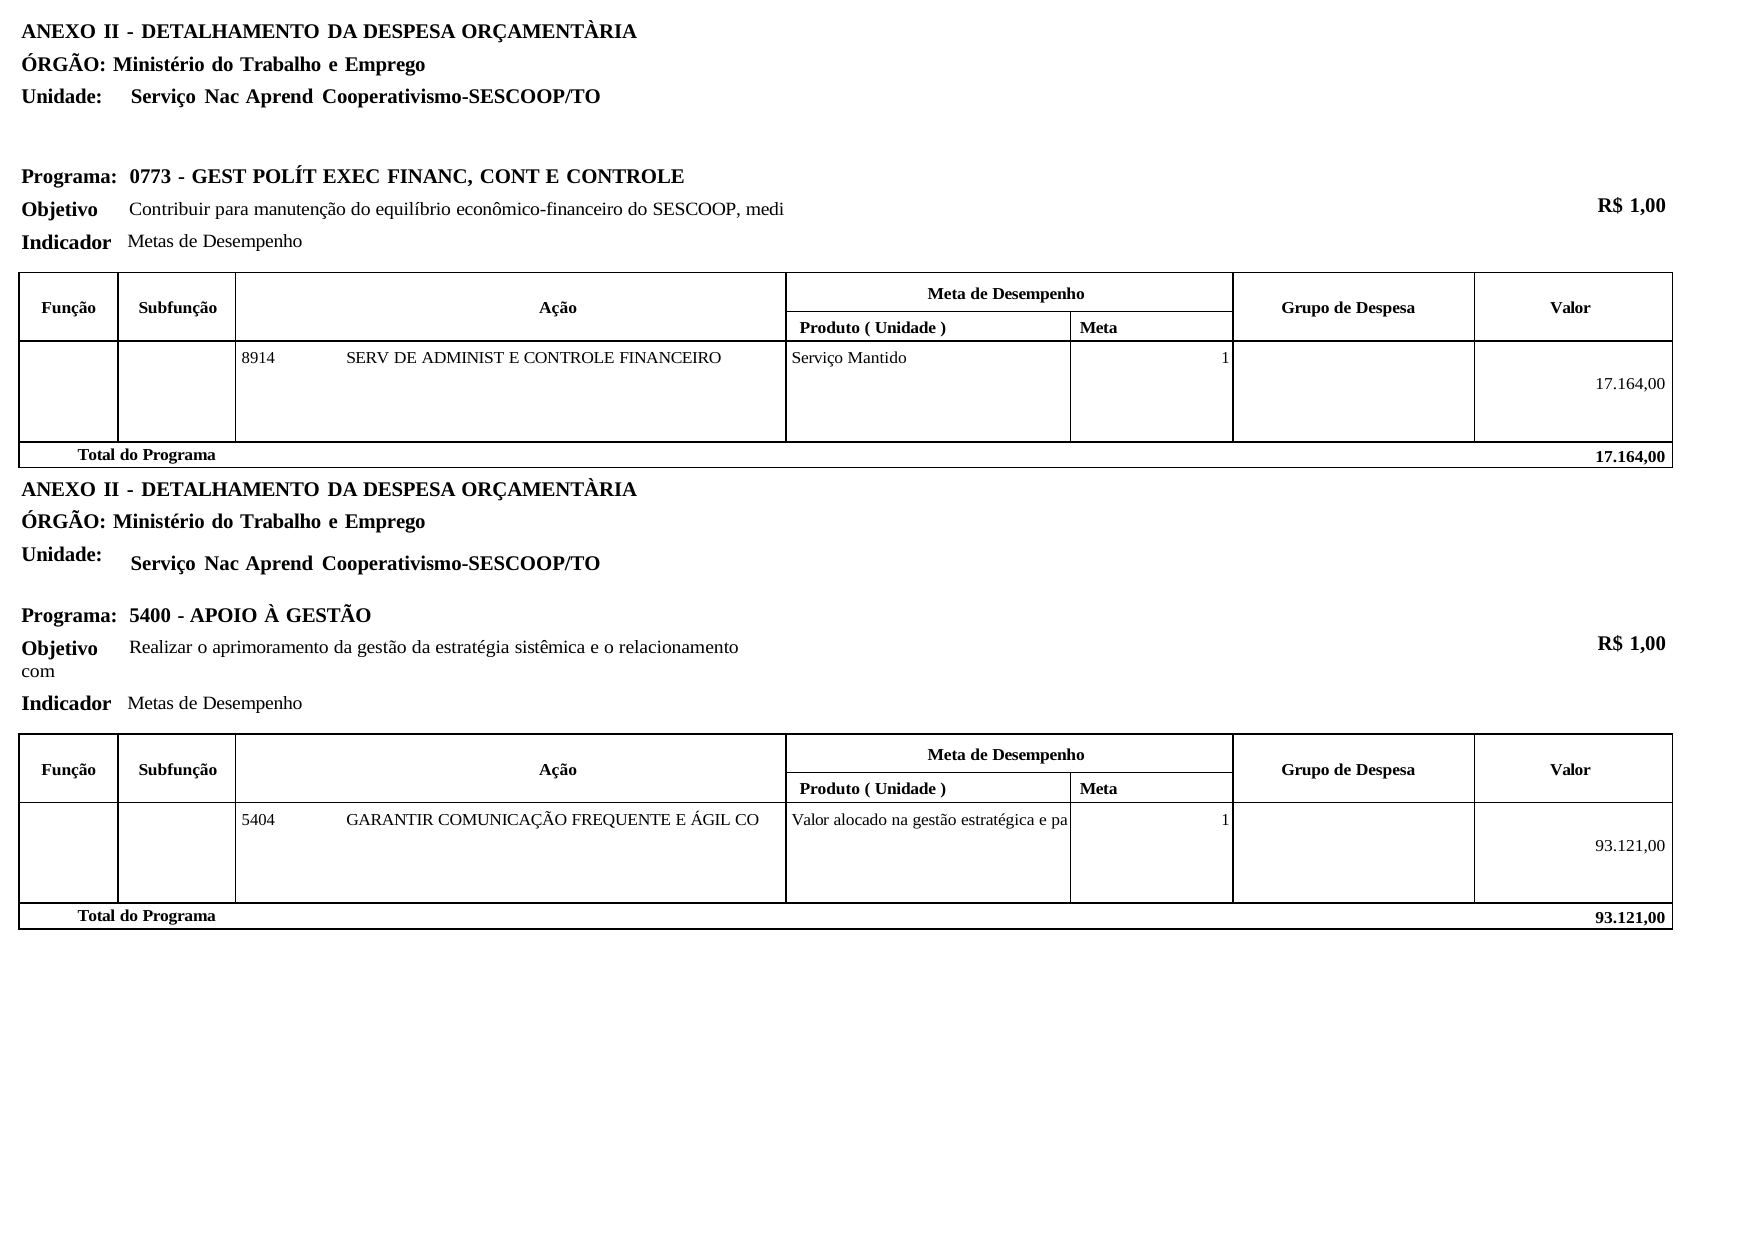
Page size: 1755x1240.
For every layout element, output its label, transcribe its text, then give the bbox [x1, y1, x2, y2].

text R$ 1,00 [1597, 631, 1685, 655]
table_header Meta de Desempenho [787, 273, 1232, 311]
table_header Função [20, 735, 117, 801]
table_cell 8914 SERV DE ADMINIST E CONTROLE FINANCEIRO [236, 342, 785, 441]
table_header Valor [1475, 735, 1672, 801]
table_header Grupo de Despesa [1234, 273, 1474, 340]
text Programa: 0773 - GEST POLÍT EXEC FINANC, CONT E CONTROLE [21, 164, 786, 188]
text Objetivo Realizar o aprimoramento da gestão da estratégia sistêmica e o relacionamento com [21, 635, 776, 682]
table_header Grupo de Despesa [1234, 735, 1474, 801]
table_cell [20, 803, 117, 902]
table_cell 93.121,00 [1475, 803, 1672, 902]
table_header Função [20, 273, 117, 340]
table_header Ação [236, 735, 785, 801]
table_header Subfunção [119, 273, 235, 340]
text ÓRGÃO: Ministério do Trabalho e Emprego [21, 509, 1685, 533]
text ANEXO II - DETALHAMENTO DA DESPESA ORÇAMENTÀRIA [21, 477, 1685, 501]
text Objetivo Contribuir para manutenção do equilíbrio econômico-financeiro do SESCOOP, medi [21, 197, 786, 221]
table_cell [1234, 342, 1474, 441]
text Programa: 5400 - APOIO À GESTÃO [21, 603, 776, 627]
table_cell [119, 803, 235, 902]
table_header Valor [1475, 273, 1672, 340]
table_cell Serviço Mantido [787, 342, 1070, 441]
table_cell Produto ( Unidade ) [787, 773, 1070, 801]
table_cell 5404 GARANTIR COMUNICAÇÃO FREQUENTE E ÁGIL CO [236, 803, 785, 902]
text Indicador Metas de Desempenho [21, 691, 776, 715]
table_cell 1 [1071, 803, 1232, 902]
table_cell Meta [1071, 312, 1232, 340]
text Indicador Metas de Desempenho [21, 229, 786, 254]
text Serviço Nac Aprend Cooperativismo-SESCOOP/TO [130, 551, 1685, 574]
table_cell Total do Programa 17.164,00 [20, 443, 1672, 467]
table_cell [1234, 803, 1474, 902]
table_header Ação [236, 273, 785, 340]
table_cell 1 [1071, 342, 1232, 441]
table_header Subfunção [119, 735, 235, 801]
table_cell Produto ( Unidade ) [787, 312, 1070, 340]
table_cell [20, 342, 117, 441]
text R$ 1,00 [1597, 193, 1685, 217]
table_cell 17.164,00 [1475, 342, 1672, 441]
table_header Meta de Desempenho [787, 735, 1232, 772]
table_cell Meta [1071, 773, 1232, 801]
text Unidade: [21, 542, 105, 566]
table_cell [119, 342, 235, 441]
table_cell Valor alocado na gestão estratégica e pa [787, 803, 1070, 902]
table_cell Total do Programa 93.121,00 [20, 904, 1672, 928]
